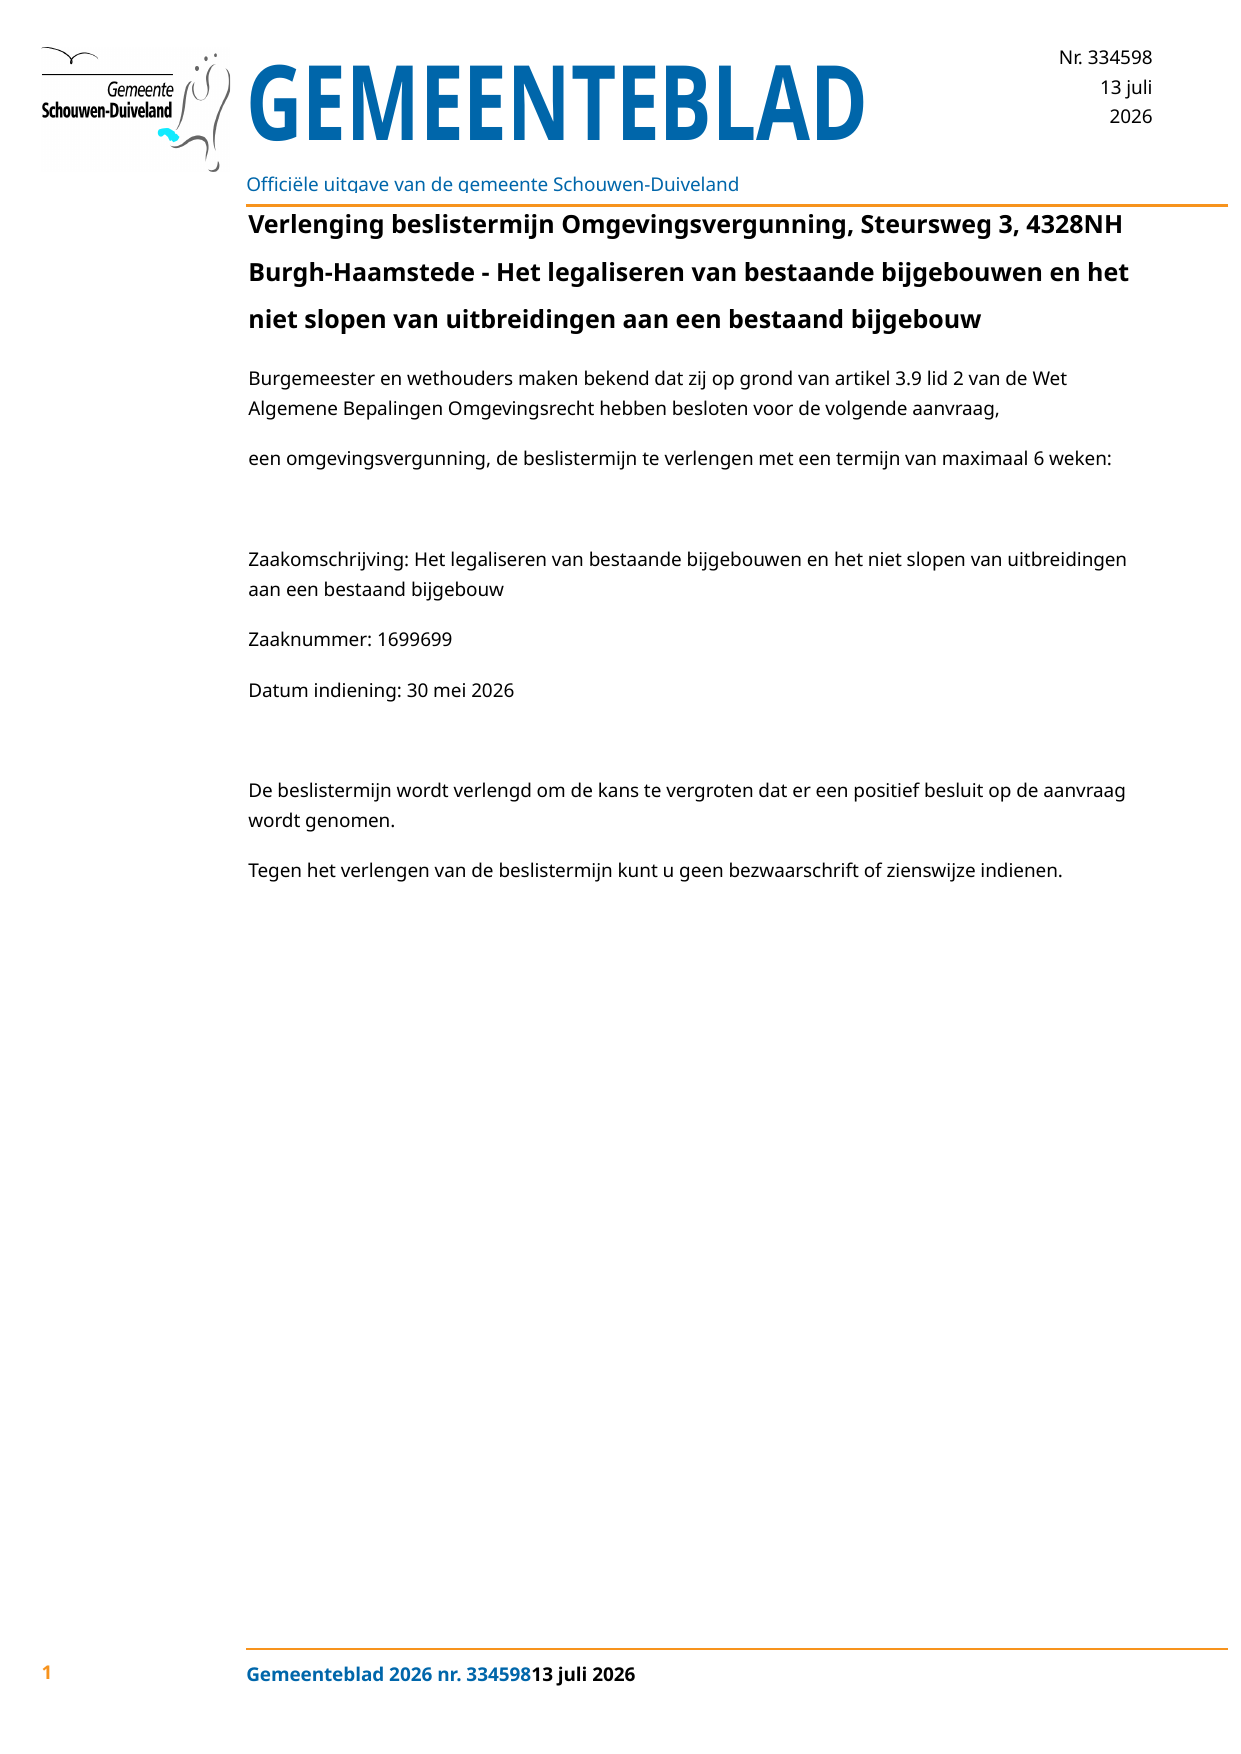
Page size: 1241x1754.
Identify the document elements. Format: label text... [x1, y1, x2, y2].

text Datum indiening: 30 mei 2026 [248, 677, 1152, 702]
text een omgevingsvergunning, de beslistermijn te verlengen met een termijn van maximaal 6 weken: [248, 446, 1152, 471]
text Zaakomschrijving: Het legaliseren van bestaande bijgebouwen en het niet slopen van uitbreidingen aan een bestaand bijgebouw [248, 546, 1152, 602]
text Tegen het verlengen van de beslistermijn kunt u geen bezwaarschrift of zienswijze indienen. [248, 858, 1152, 883]
picture [41, 47, 231, 172]
text Zaaknummer: 1699699 [248, 626, 1152, 652]
text Burgemeester en wethouders maken bekend dat zij op grond van artikel 3.9 lid 2 van de Wet Algemene Bepalingen Omgevingsrecht hebben besloten voor de volgende aanvraag, [248, 366, 1152, 421]
text Verlenging beslistermijn Omgevingsvergunning, Steursweg 3, 4328NH Burgh-Haamstede - Het legaliseren van bestaande bijgebouwen en het niet slopen van uitbreidingen aan een bestaand bijgebouw [248, 207, 1152, 336]
text De beslistermijn wordt verlengd om de kans te vergroten dat er een positief besluit op de aanvraag wordt genomen. [248, 778, 1152, 833]
